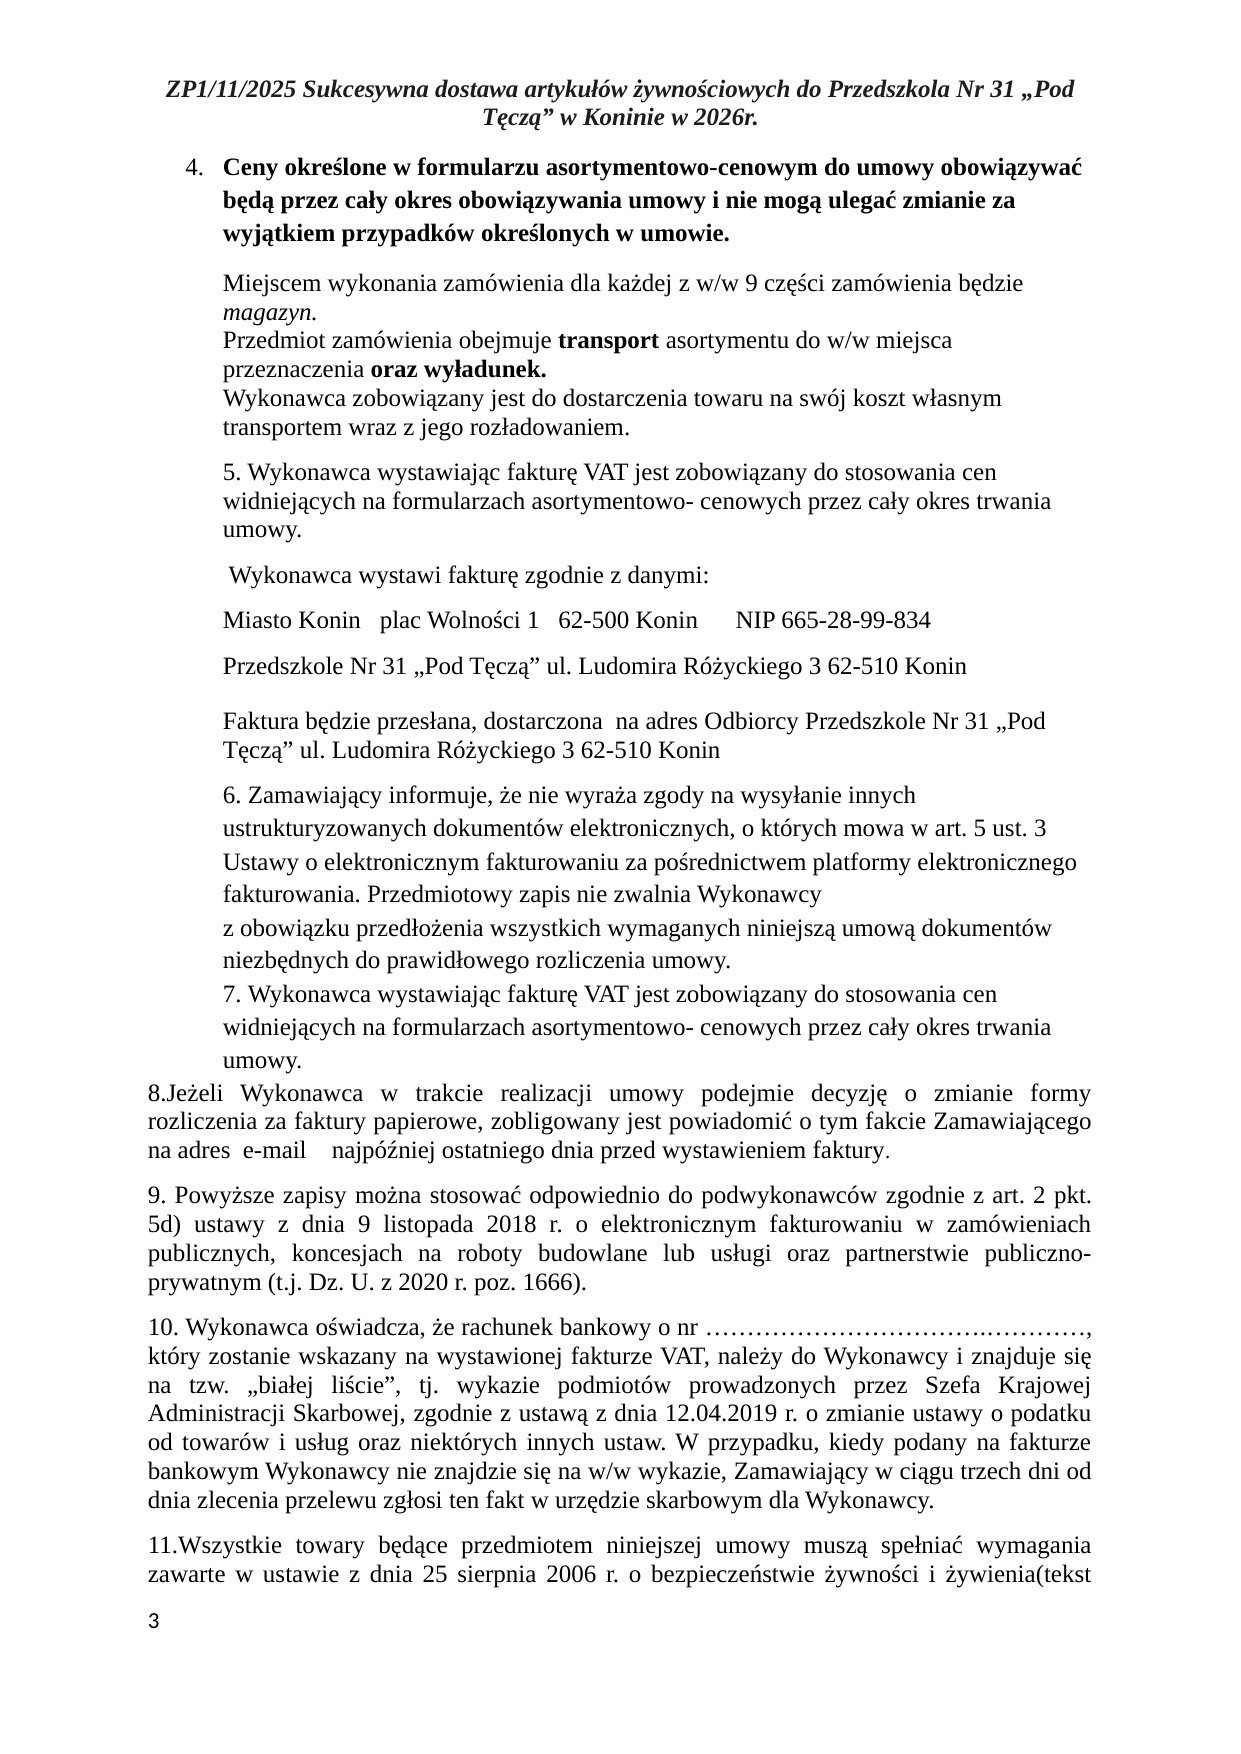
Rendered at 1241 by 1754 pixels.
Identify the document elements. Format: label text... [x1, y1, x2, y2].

list Przedszkole Nr 31 „Pod Tęczą” ul. Ludomira Różyckiego 3 62-510 Konin [185, 651, 1093, 679]
list Wykonawca wystawi fakturę zgodnie z danymi: [185, 560, 1093, 589]
text 8.Jeżeli Wykonawca w trakcie realizacji umowy podejmie decyzję o zmianie formy rozliczenia za faktury papierowe, zobligowany jest powiadomić o tym fakcie Zamawiającego na adres e-mail najpóźniej ostatniego dnia przed wystawieniem faktury. [148, 1078, 1093, 1164]
list 6. Zamawiający informuje, że nie wyraża zgody na wysyłanie innych ustrukturyzowanych dokumentów elektronicznych, o których mowa w art. 5 ust. 3 Ustawy o elektronicznym fakturowaniu za pośrednictwem platformy elektronicznego fakturowania. Przedmiotowy zapis nie zwalnia Wykonawcy z obowiązku przedłożenia wszystkich wymaganych niniejszą umową dokumentów niezbędnych do prawidłowego rozliczenia umowy. 7. Wykonawca wystawiając fakturę VAT jest zobowiązany do stosowania cen widniejących na formularzach asortymentowo- cenowych przez cały okres trwania umowy. [185, 781, 1093, 1073]
list Faktura będzie przesłana, dostarczona na adres Odbiorcy Przedszkole Nr 31 „Pod Tęczą” ul. Ludomira Różyckiego 3 62-510 Konin [185, 706, 1093, 764]
text 9. Powyższe zapisy można stosować odpowiednio do podwykonawców zgodnie z art. 2 pkt. 5d) ustawy z dnia 9 listopada 2018 r. o elektronicznym fakturowaniu w zamówieniach publicznych, koncesjach na roboty budowlane lub usługi oraz partnerstwie publiczno-prywatnym (t.j. Dz. U. z 2020 r. poz. 1666). [148, 1181, 1093, 1296]
list Ceny określone w formularzu asortymentowo-cenowym do umowy obowiązywać będą przez cały okres obowiązywania umowy i nie mogą ulegać zmianie za wyjątkiem przypadków określonych w umowie. [185, 152, 1093, 247]
text 11.Wszystkie towary będące przedmiotem niniejszej umowy muszą spełniać wymagania zawarte w ustawie z dnia 25 sierpnia 2006 r. o bezpieczeństwie żywności i żywienia(tekst [148, 1530, 1093, 1588]
list Przedmiot zamówienia obejmuje transport asortymentu do w/w miejsca przeznaczenia oraz wyładunek. Wykonawca zobowiązany jest do dostarczenia towaru na swój koszt własnym transportem wraz z jego rozładowaniem. [185, 325, 1093, 440]
list Miejscem wykonania zamówienia dla każdej z w/w 9 części zamówienia będzie magazyn. [185, 268, 1093, 325]
text 10. Wykonawca oświadcza, że rachunek bankowy o nr …………………………….…………, który zostanie wskazany na wystawionej fakturze VAT, należy do Wykonawcy i znajduje się na tzw. „białej liście”, tj. wykazie podmiotów prowadzonych przez Szefa Krajowej Administracji Skarbowej, zgodnie z ustawą z dnia 12.04.2019 r. o zmianie ustawy o podatku od towarów i usług oraz niektórych innych ustaw. W przypadku, kiedy podany na fakturze bankowym Wykonawcy nie znajdzie się na w/w wykazie, Zamawiający w ciągu trzech dni od dnia zlecenia przelewu zgłosi ten fakt w urzędzie skarbowym dla Wykonawcy. [148, 1312, 1093, 1513]
list Miasto Konin plac Wolności 1 62-500 Konin NIP 665-28-99-834 [185, 605, 1093, 634]
list 5. Wykonawca wystawiając fakturę VAT jest zobowiązany do stosowania cen widniejących na formularzach asortymentowo- cenowych przez cały okres trwania umowy. [185, 457, 1093, 543]
